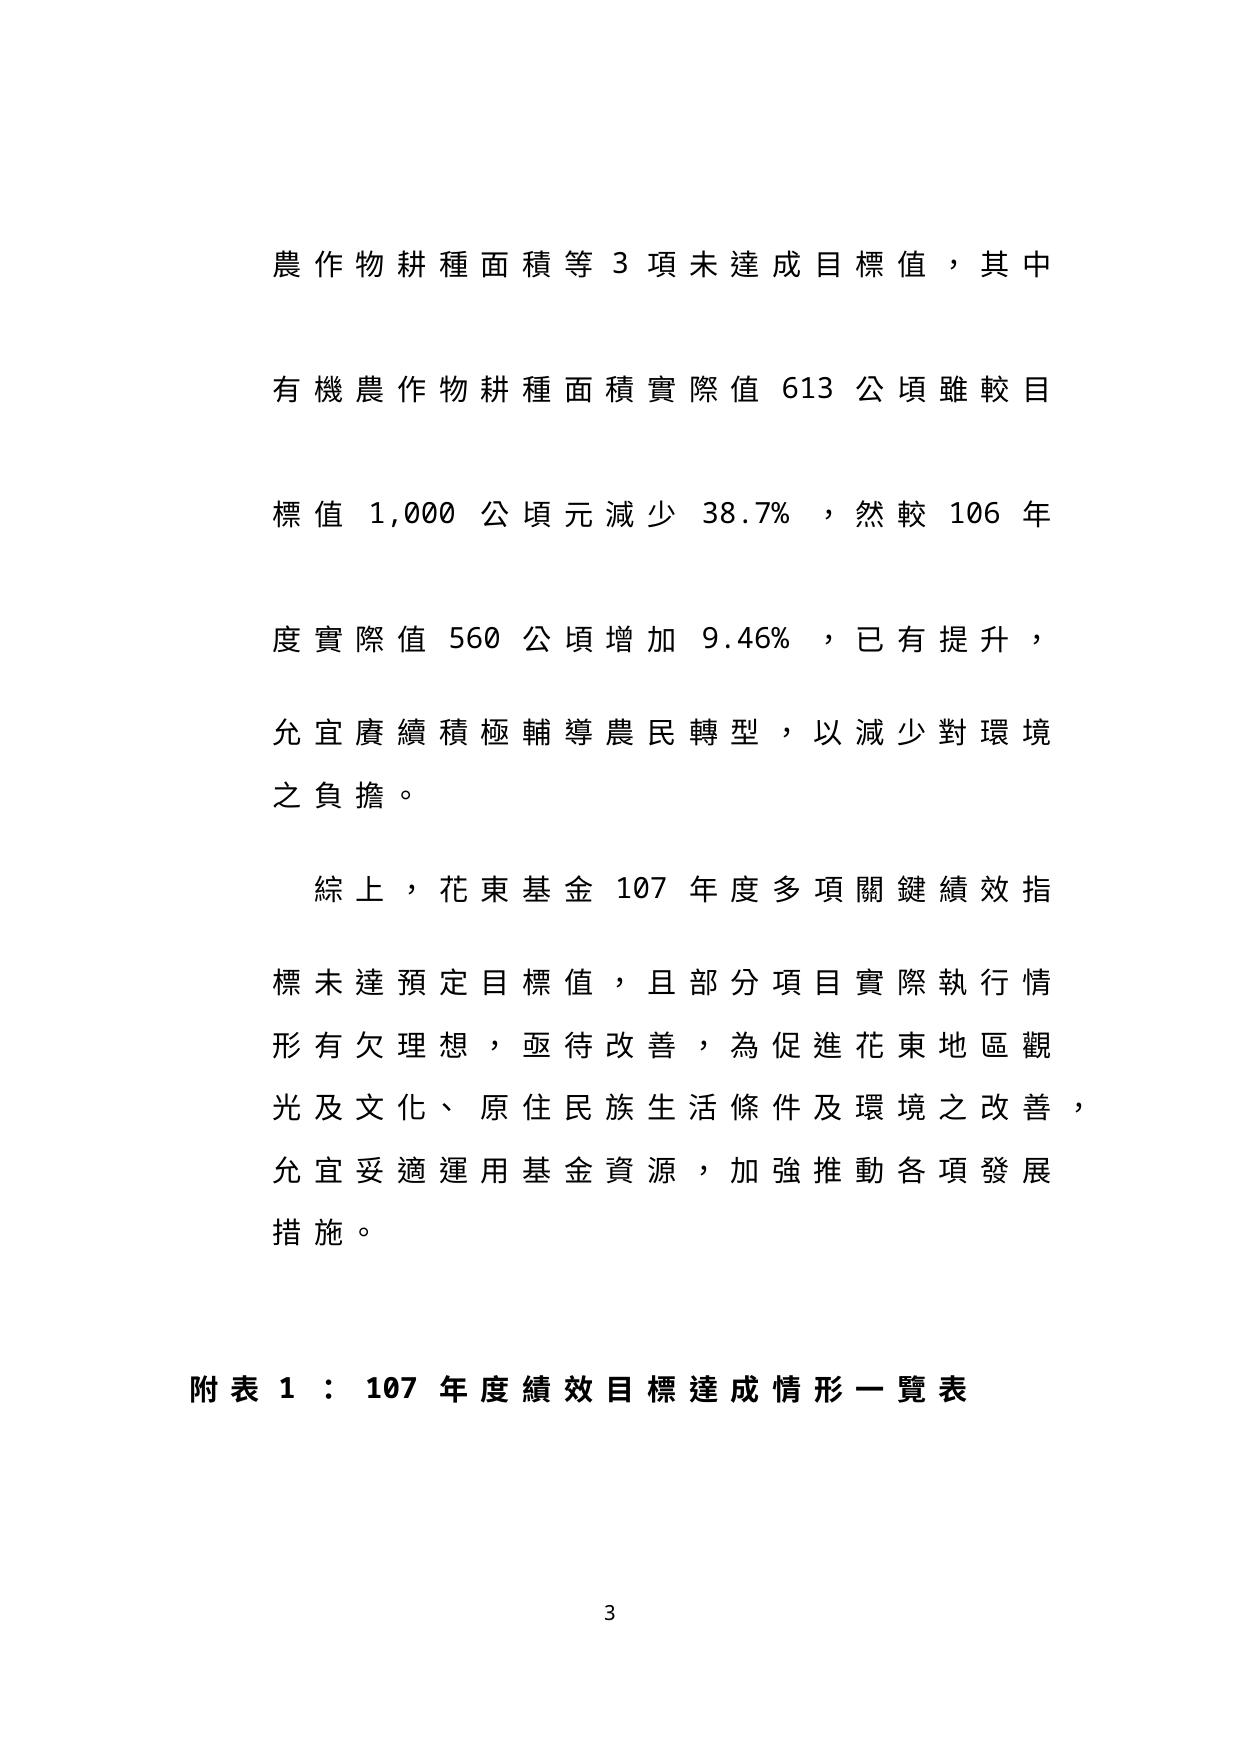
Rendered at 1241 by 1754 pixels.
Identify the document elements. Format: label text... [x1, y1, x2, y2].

text 附表1：107年度績效目標達成情形一覽表 [183, 1314, 1058, 1439]
text 綜上，花東基金107年度多項關鍵績效指標未達預定目標值，且部分項目實際執行情形有欠理想，亟待改善，為促進花東地區觀光及文化、原住民族生活條件及環境之改善，允宜妥適運用基金資源，加強推動各項發展措施。 [242, 814, 1058, 1252]
text 農作物耕種面積等3項未達成目標值，其中有機農作物耕種面積實際值613公頃雖較目標值1,000公頃元減少38.7%，然較106年度實際值560公頃增加9.46%，已有提升，允宜賡續積極輔導農民轉型，以減少對環境之負擔。 [242, 189, 1058, 814]
